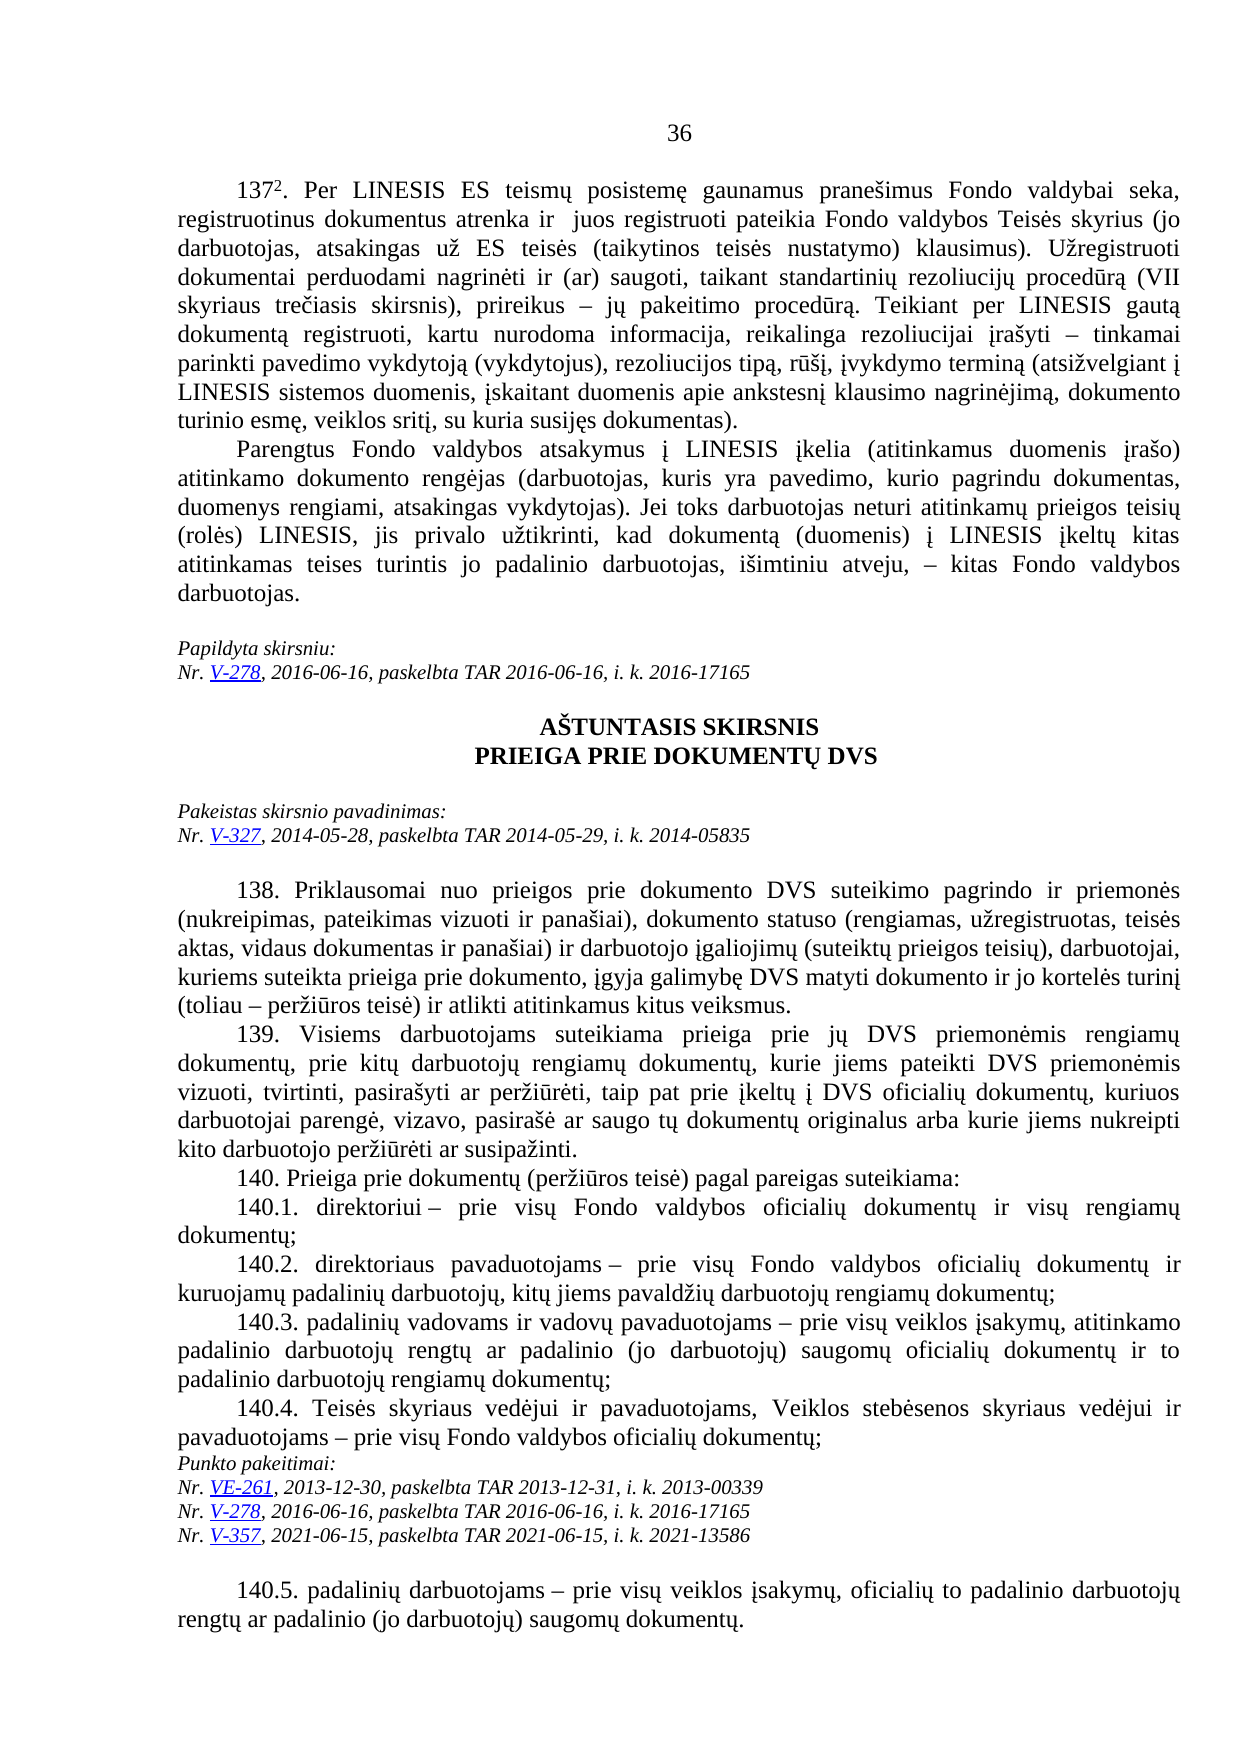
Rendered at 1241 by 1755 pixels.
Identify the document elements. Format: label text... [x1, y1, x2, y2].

text 1372. Per LINESIS ES teismų posistemę gaunamus pranešimus Fondo valdybai seka, registruotinus dokumentus atrenka ir juos registruoti pateikia Fondo valdybos Teisės skyrius (jo darbuotojas, atsakingas už ES teisės (taikytinos teisės nustatymo) klausimus). Užregistruoti dokumentai perduodami nagrinėti ir (ar) saugoti, taikant standartinių rezoliucijų procedūrą (VII skyriaus trečiasis skirsnis), prireikus – jų pakeitimo procedūrą. Teikiant per LINESIS gautą dokumentą registruoti, kartu nurodoma informacija, reikalinga rezoliucijai įrašyti – tinkamai parinkti pavedimo vykdytoją (vykdytojus), rezoliucijos tipą, rūšį, įvykdymo terminą (atsižvelgiant į LINESIS sistemos duomenis, įskaitant duomenis apie ankstesnį klausimo nagrinėjimą, dokumento turinio esmę, veiklos sritį, su kuria susijęs dokumentas). [177, 176, 1181, 434]
text Nr. V-278, 2016-06-16, paskelbta TAR 2016-06-16, i. k. 2016-17165 [177, 660, 1181, 684]
text 138. Priklausomai nuo prieigos prie dokumento DVS suteikimo pagrindo ir priemonės (nukreipimas, pateikimas vizuoti ir panašiai), dokumento statuso (rengiamas, užregistruotas, teisės aktas, vidaus dokumentas ir panašiai) ir darbuotojo įgaliojimų (suteiktų prieigos teisių), darbuotojai, kuriems suteikta prieiga prie dokumento, įgyja galimybę DVS matyti dokumento ir jo kortelės turinį (toliau – peržiūros teisė) ir atlikti atitinkamus kitus veiksmus. [177, 876, 1181, 1019]
text 140.2. direktoriaus pavaduotojams – prie visų Fondo valdybos oficialių dokumentų ir kuruojamų padalinių darbuotojų, kitų jiems pavaldžių darbuotojų rengiamų dokumentų; [177, 1249, 1181, 1307]
text 140.3. padalinių vadovams ir vadovų pavaduotojams – prie visų veiklos įsakymų, atitinkamo padalinio darbuotojų rengtų ar padalinio (jo darbuotojų) saugomų oficialių dokumentų ir to padalinio darbuotojų rengiamų dokumentų; [177, 1307, 1181, 1393]
text 140.5. padalinių darbuotojams – prie visų veiklos įsakymų, oficialių to padalinio darbuotojų rengtų ar padalinio (jo darbuotojų) saugomų dokumentų. [177, 1576, 1181, 1633]
text Parengtus Fondo valdybos atsakymus į LINESIS įkelia (atitinkamus duomenis įrašo) atitinkamo dokumento rengėjas (darbuotojas, kuris yra pavedimo, kurio pagrindu dokumentas, duomenys rengiami, atsakingas vykdytojas). Jei toks darbuotojas neturi atitinkamų prieigos teisių (rolės) LINESIS, jis privalo užtikrinti, kad dokumentą (duomenis) į LINESIS įkeltų kitas atitinkamas teises turintis jo padalinio darbuotojas, išimtiniu atveju, – kitas Fondo valdybos darbuotojas. [177, 434, 1181, 607]
text 140.4. Teisės skyriaus vedėjui ir pavaduotojams, Veiklos stebėsenos skyriaus vedėjui ir pavaduotojams – prie visų Fondo valdybos oficialių dokumentų; [177, 1393, 1181, 1451]
text Pakeistas skirsnio pavadinimas: [177, 799, 1181, 823]
text Nr. V-278, 2016-06-16, paskelbta TAR 2016-06-16, i. k. 2016-17165 [177, 1499, 1181, 1523]
text Papildyta skirsniu: [177, 636, 1181, 660]
text 140. Prieiga prie dokumentų (peržiūros teisė) pagal pareigas suteikiama: [177, 1163, 1181, 1192]
text Nr. V-357, 2021-06-15, paskelbta TAR 2021-06-15, i. k. 2021-13586 [177, 1523, 1181, 1547]
text PRIEIGA PRIE DOKUMENTŲ DVS [177, 741, 1181, 770]
text 139. Visiems darbuotojams suteikiama prieiga prie jų DVS priemonėmis rengiamų dokumentų, prie kitų darbuotojų rengiamų dokumentų, kurie jiems pateikti DVS priemonėmis vizuoti, tvirtinti, pasirašyti ar peržiūrėti, taip pat prie įkeltų į DVS oficialių dokumentų, kuriuos darbuotojai parengė, vizavo, pasirašė ar saugo tų dokumentų originalus arba kurie jiems nukreipti kito darbuotojo peržiūrėti ar susipažinti. [177, 1019, 1181, 1163]
text Punkto pakeitimai: [177, 1451, 1181, 1475]
text Nr. V-327, 2014-05-28, paskelbta TAR 2014-05-29, i. k. 2014-05835 [177, 823, 1181, 847]
text Nr. VE-261, 2013-12-30, paskelbta TAR 2013-12-31, i. k. 2013-00339 [177, 1475, 1181, 1499]
text 140.1. direktoriui – prie visų Fondo valdybos oficialių dokumentų ir visų rengiamų dokumentų; [177, 1192, 1181, 1249]
text AŠTUNTASIS skirsnis [177, 712, 1181, 741]
